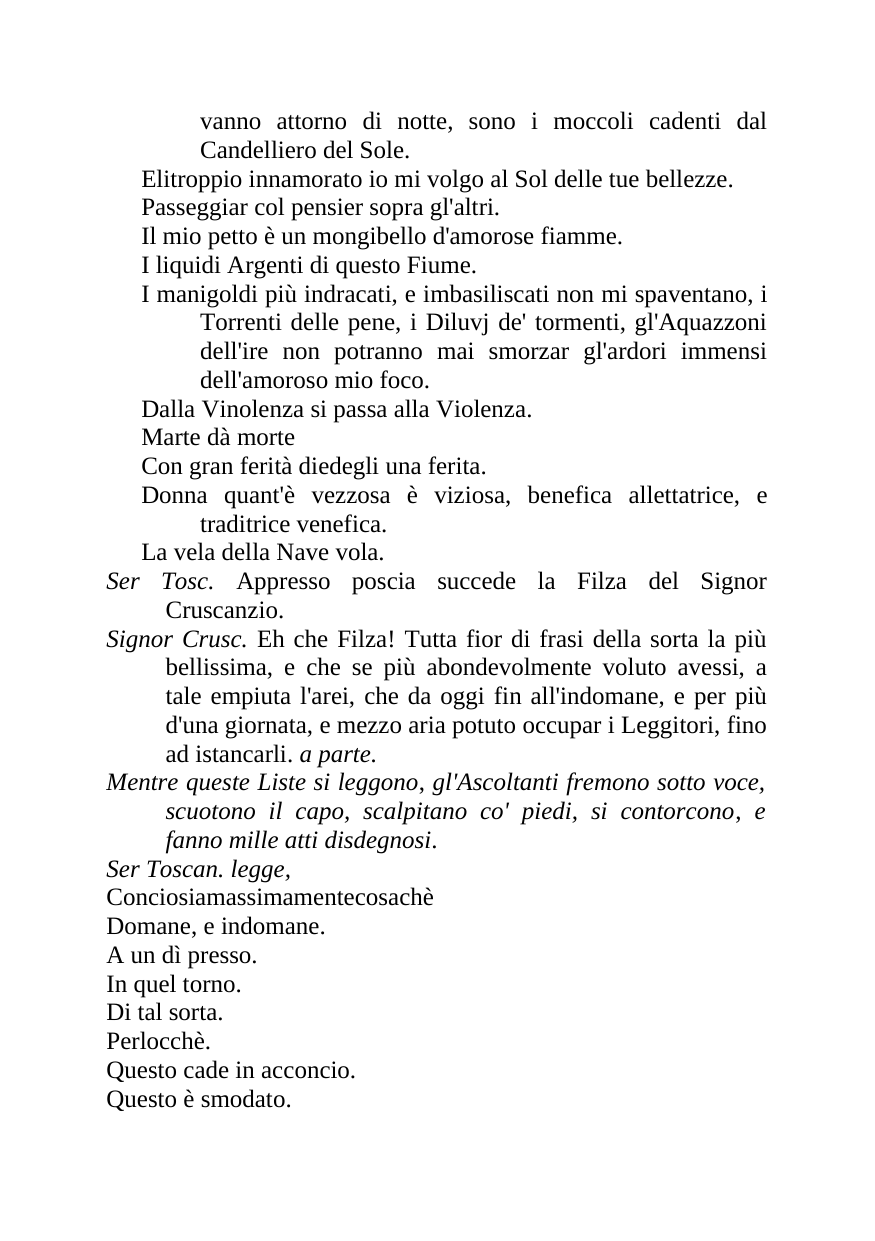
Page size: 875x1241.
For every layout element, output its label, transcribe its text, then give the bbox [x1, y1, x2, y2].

text Di tal sorta. [106, 997, 768, 1026]
text Con gran ferità diedegli una ferita. [141, 451, 768, 480]
text I manigoldi più indracati, e imbasiliscati non mi spaventano, i Torrenti delle pene, i Diluvj de' tormenti, gl'Aquazzoni dell'ire non potranno mai smorzar gl'ardori immensi dell'amoroso mio foco. [141, 279, 768, 394]
text Questo è smodato. [106, 1084, 768, 1112]
text In quel torno. [106, 969, 768, 997]
text La vela della Nave vola. [141, 537, 768, 566]
text Donna quant'è vezzosa è viziosa, benefica allettatrice, e traditrice venefica. [141, 480, 768, 537]
text Conciosiamassimamentecosachè [106, 882, 768, 911]
text Il mio petto è un mongibello d'amorose fiamme. [141, 221, 768, 250]
text Signor Crusc. Eh che Filza! Tutta fior di frasi della sorta la più bellissima, e che se più abondevolmente voluto avessi, a tale empiuta l'arei, che da oggi fin all'indomane, e per più d'una giornata, e mezzo aria potuto occupar i Leggitori, fino ad istancarli. a parte. [106, 624, 768, 767]
text Elitroppio innamorato io mi volgo al Sol delle tue bellezze. [141, 164, 768, 192]
text Marte dà morte [141, 422, 768, 451]
text Ser Tosc. Appresso poscia succede la Filza del Signor Cruscanzio. [106, 566, 768, 624]
text Mentre queste Liste si leggono, gl'Ascoltanti fremono sotto voce, scuotono il capo, scalpitano co' piedi, si contorcono, e fanno mille atti disdegnosi. [106, 767, 768, 854]
text Ser Toscan. legge, [106, 854, 768, 882]
text A un dì presso. [106, 940, 768, 969]
text Perlocchè. [106, 1026, 768, 1055]
text I liquidi Argenti di questo Fiume. [141, 250, 768, 279]
text Questo cade in acconcio. [106, 1055, 768, 1084]
text Domane, e indomane. [106, 911, 768, 940]
text Passeggiar col pensier sopra gl'altri. [141, 192, 768, 221]
text vanno attorno di notte, sono i moccoli cadenti dal Candelliero del Sole. [141, 106, 768, 164]
text Dalla Vinolenza si passa alla Violenza. [141, 394, 768, 422]
